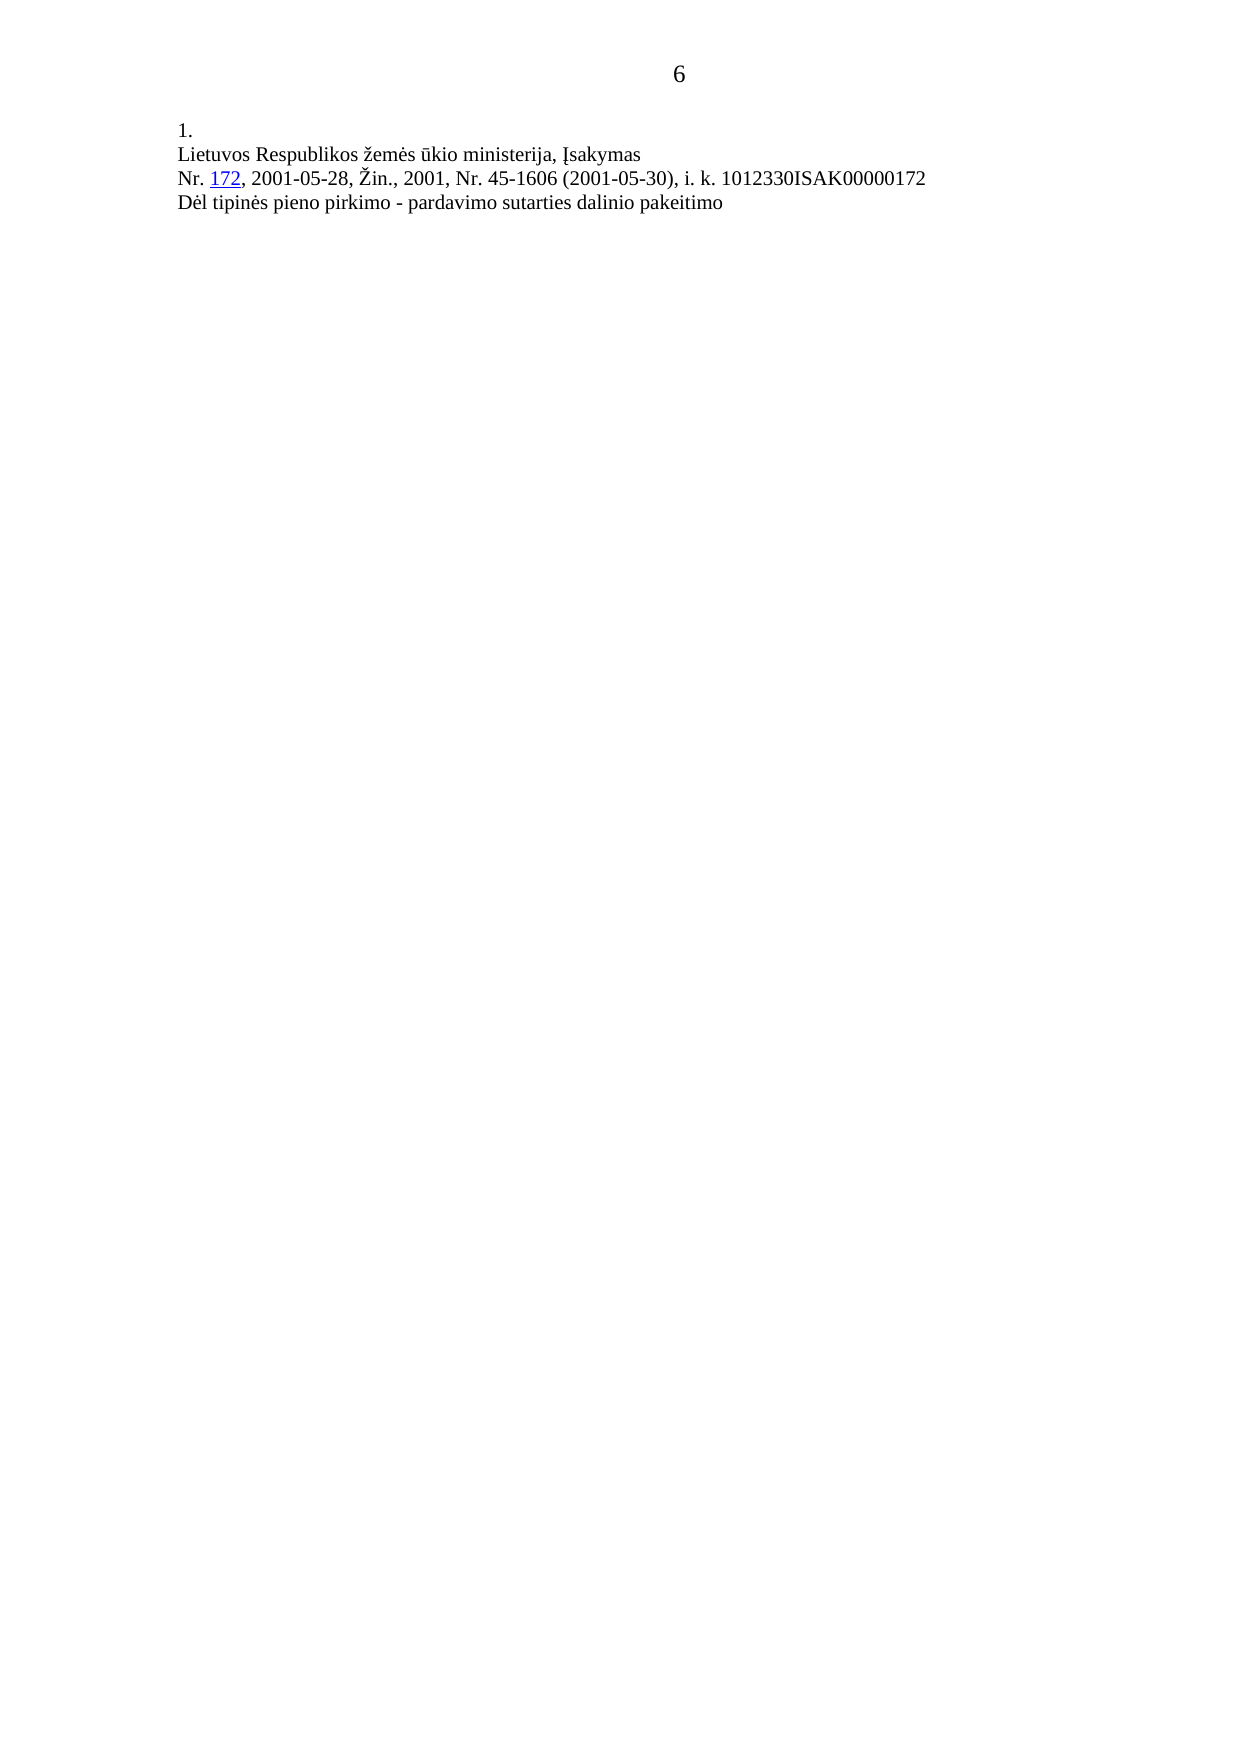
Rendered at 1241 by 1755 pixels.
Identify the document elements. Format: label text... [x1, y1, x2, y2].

text Dėl tipinės pieno pirkimo - pardavimo sutarties dalinio pakeitimo [177, 190, 1181, 214]
text 1. [177, 118, 1181, 142]
text Lietuvos Respublikos žemės ūkio ministerija, Įsakymas [177, 142, 1181, 166]
text Nr. 172, 2001-05-28, Žin., 2001, Nr. 45-1606 (2001-05-30), i. k. 1012330ISAK00000172 [177, 166, 1181, 190]
